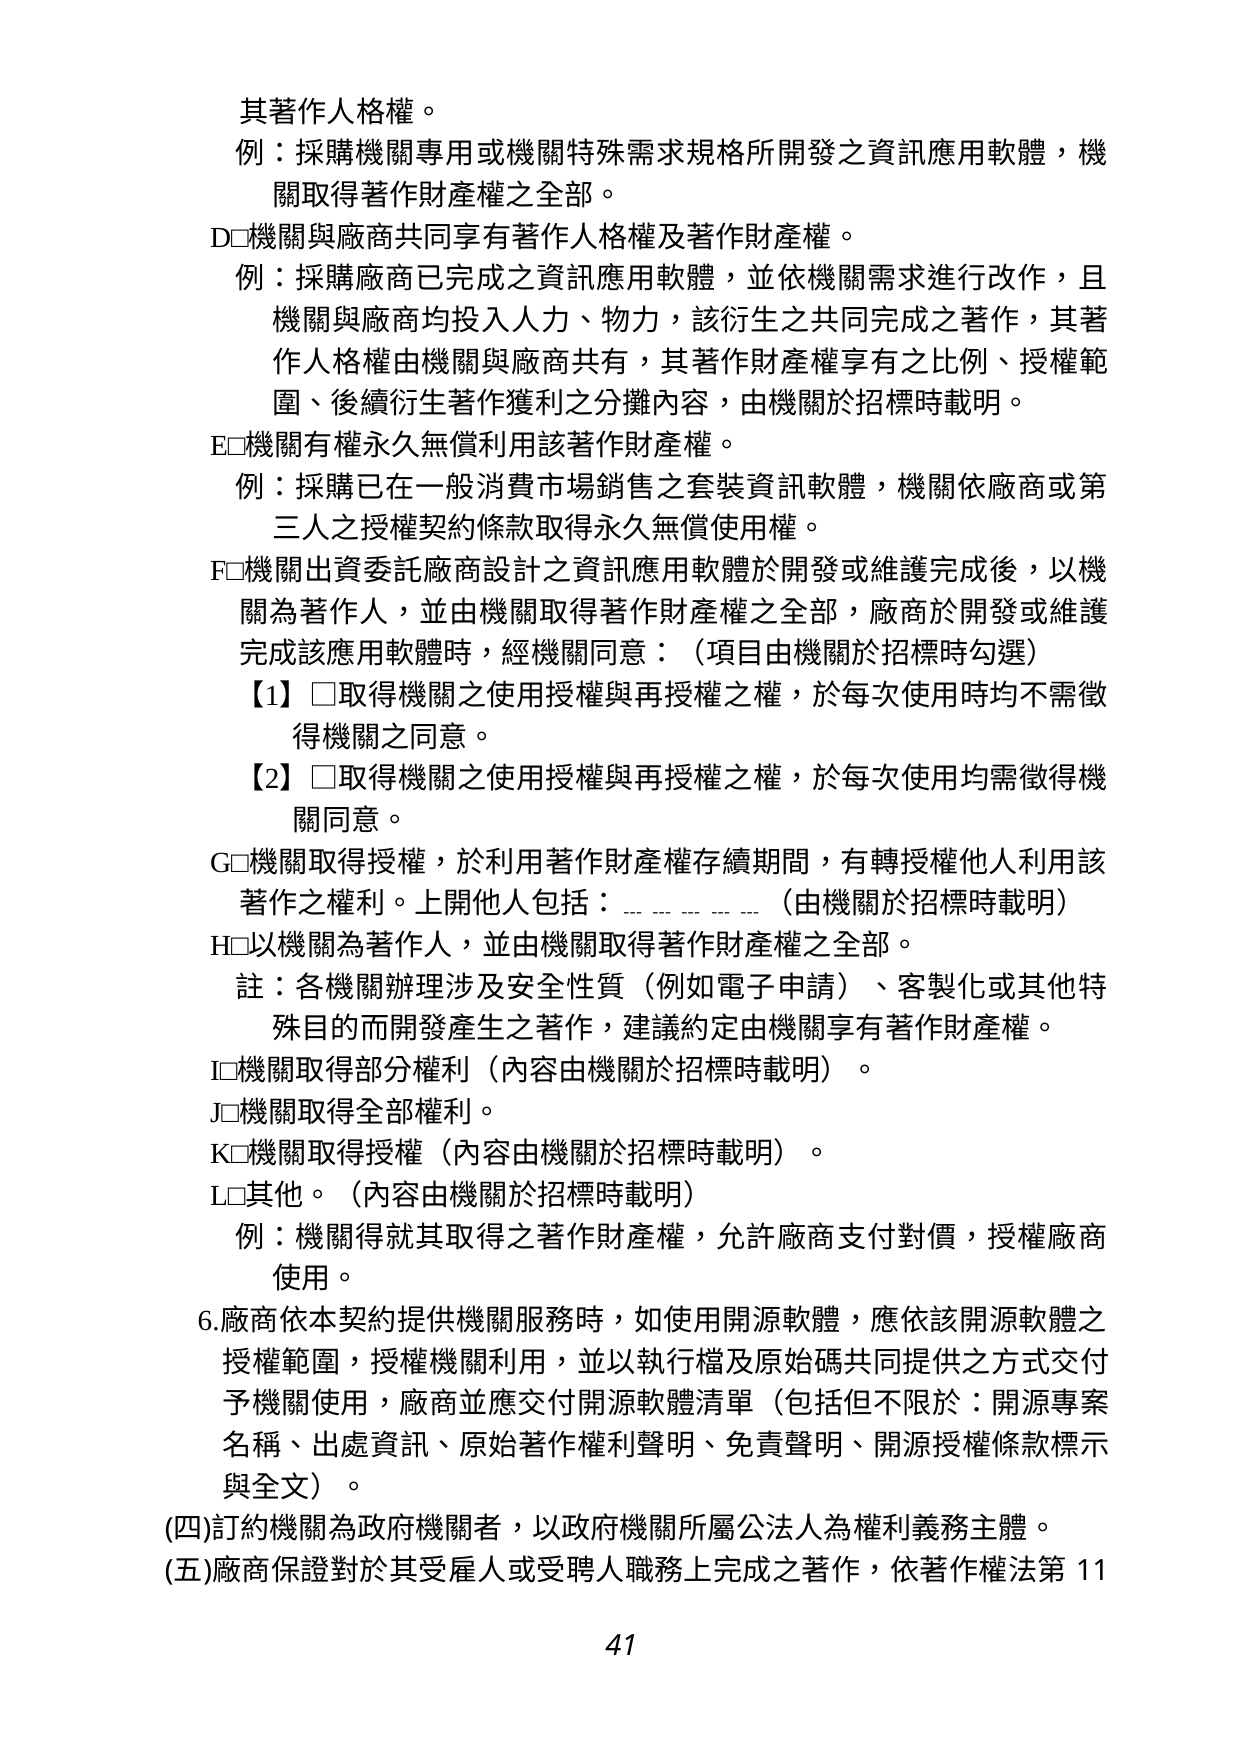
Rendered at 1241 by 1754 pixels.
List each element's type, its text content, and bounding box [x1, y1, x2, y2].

text I□機關取得部分權利（內容由機關於招標時載明）。 [210, 1047, 1109, 1089]
text 例：採購已在一般消費市場銷售之套裝資訊軟體，機關依廠商或第三人之授權契約條款取得永久無償使用權。 [235, 464, 1109, 547]
text 【2】□取得機關之使用授權與再授權之權，於每次使用均需徵得機關同意。 [235, 755, 1109, 839]
text D□機關與廠商共同享有著作人格權及著作財產權。 [210, 214, 1109, 255]
text F□機關出資委託廠商設計之資訊應用軟體於開發或維護完成後，以機關為著作人，並由機關取得著作財產權之全部，廠商於開發或維護完成該應用軟體時，經機關同意：（項目由機關於招標時勾選） [210, 547, 1109, 672]
text 例：採購廠商已完成之資訊應用軟體，並依機關需求進行改作，且機關與廠商均投入人力、物力，該衍生之共同完成之著作，其著作人格權由機關與廠商共有，其著作財產權享有之比例、授權範圍、後續衍生著作獲利之分攤內容，由機關於招標時載明。 [235, 255, 1109, 422]
text 6.廠商依本契約提供機關服務時，如使用開源軟體，應依該開源軟體之授權範圍，授權機關利用，並以執行檔及原始碼共同提供之方式交付予機關使用，廠商並應交付開源軟體清單（包括但不限於：開源專案名稱、出處資訊、原始著作權利聲明、免責聲明、開源授權條款標示與全文）。 [197, 1297, 1109, 1505]
text E□機關有權永久無償利用該著作財產權。 [210, 422, 1109, 464]
text G□機關取得授權，於利用著作財產權存續期間，有轉授權他人利用該著作之權利。上開他人包括：﹍﹍﹍﹍﹍（由機關於招標時載明） [210, 839, 1109, 922]
text K□機關取得授權（內容由機關於招標時載明）。 [210, 1130, 1109, 1172]
text H□以機關為著作人，並由機關取得著作財產權之全部。 [210, 922, 1109, 964]
text (五)廠商保證對於其受雇人或受聘人職務上完成之著作，依著作權法第11 [164, 1547, 1109, 1589]
text 註：各機關辦理涉及安全性質（例如電子申請）、客製化或其他特殊目的而開發產生之著作，建議約定由機關享有著作財產權。 [235, 964, 1109, 1047]
text (四)訂約機關為政府機關者，以政府機關所屬公法人為權利義務主體。 [164, 1505, 1109, 1547]
text 【1】□取得機關之使用授權與再授權之權，於每次使用時均不需徵得機關之同意。 [235, 672, 1109, 755]
text 例：機關得就其取得之著作財產權，允許廠商支付對價，授權廠商使用。 [235, 1214, 1109, 1297]
text L□其他。（內容由機關於招標時載明） [210, 1172, 1109, 1214]
text J□機關取得全部權利。 [210, 1089, 1109, 1130]
text 其著作人格權。 [210, 89, 1109, 130]
text 例：採購機關專用或機關特殊需求規格所開發之資訊應用軟體，機關取得著作財產權之全部。 [235, 130, 1109, 214]
